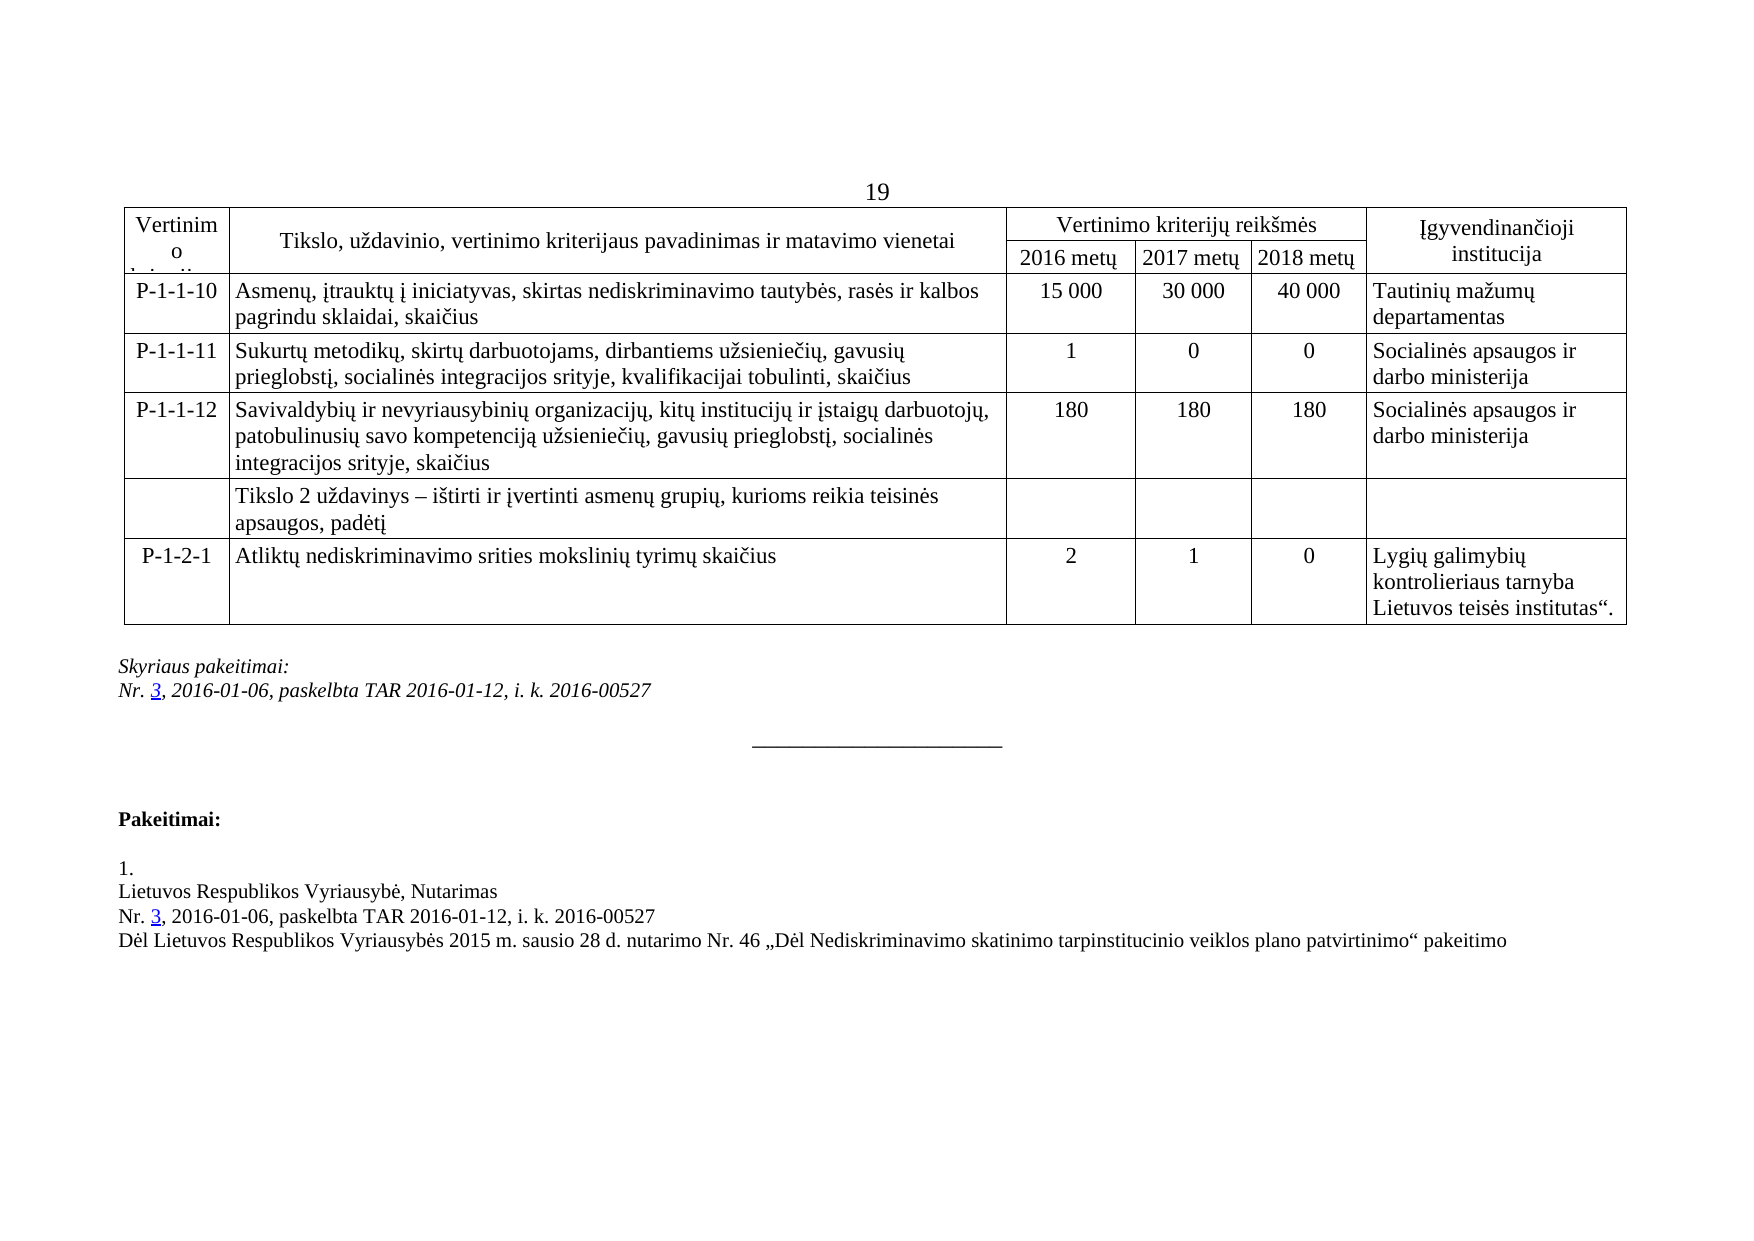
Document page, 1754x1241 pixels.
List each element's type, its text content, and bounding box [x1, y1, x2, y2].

text Skyriaus pakeitimai: [118, 653, 1636, 678]
table_cell 2017 metų [1136, 241, 1251, 273]
table_cell 0 [1252, 334, 1366, 392]
table_cell Tikslo 2 uždavinys – ištirti ir įvertinti asmenų grupių, kurioms reikia teisinės apsaugos, padėtį [230, 479, 1006, 538]
table_cell Socialinės apsaugos ir darbo ministerija [1367, 393, 1626, 478]
table_header Įgyvendinančioji institucija [1367, 208, 1626, 273]
table_cell 2018 metų [1252, 241, 1366, 273]
table_cell 1 [1136, 539, 1251, 624]
text –––––––––––––––––––– [118, 730, 1636, 759]
table_cell 15 000 [1007, 274, 1135, 333]
table_cell P-1-2-1 [125, 539, 229, 624]
table_cell P-1-1-10 [125, 274, 229, 333]
table_cell [1136, 479, 1251, 538]
text Nr. 3, 2016-01-06, paskelbta TAR 2016-01-12, i. k. 2016-00527 [118, 678, 1636, 702]
table_cell 2 [1007, 539, 1135, 624]
table_cell 2016 metų [1007, 241, 1135, 273]
table_cell 1 [1007, 334, 1135, 392]
table_cell Sukurtų metodikų, skirtų darbuotojams, dirbantiems užsieniečių, gavusių prieglobstį, socialinės integracijos srityje, kvalifikacijai tobulinti, skaičius [230, 334, 1006, 392]
table_cell Atliktų nediskriminavimo srities mokslinių tyrimų skaičius [230, 539, 1006, 624]
table_header Tikslo, uždavinio, vertinimo kriterijaus pavadinimas ir matavimo vienetai [230, 208, 1006, 273]
table_cell 30 000 [1136, 274, 1251, 333]
table_cell 180 [1007, 393, 1135, 478]
table_cell 40 000 [1252, 274, 1366, 333]
table_cell Asmenų, įtrauktų į iniciatyvas, skirtas nediskriminavimo tautybės, rasės ir kalbos pagrindu sklaidai, skaičius [230, 274, 1006, 333]
table_cell 0 [1252, 539, 1366, 624]
text 1. [118, 855, 1636, 879]
table_cell Tautinių mažumų departamentas [1367, 274, 1626, 333]
table_cell [1007, 479, 1135, 538]
table_cell [1252, 479, 1366, 538]
table_cell [125, 479, 229, 538]
table_cell [1367, 479, 1626, 538]
table_cell P-1-1-12 [125, 393, 229, 478]
table_cell Socialinės apsaugos ir darbo ministerija [1367, 334, 1626, 392]
table_cell 0 [1136, 334, 1251, 392]
table_cell Savivaldybių ir nevyriausybinių organizacijų, kitų institucijų ir įstaigų darbuotojų, patobulinusių savo kompetenciją užsieniečių, gavusių prieglobstį, socialinės integracijos srityje, skaičius [230, 393, 1006, 478]
table_cell 180 [1252, 393, 1366, 478]
text Pakeitimai: [118, 807, 1636, 831]
text Nr. 3, 2016-01-06, paskelbta TAR 2016-01-12, i. k. 2016-00527 [118, 903, 1636, 928]
text Dėl Lietuvos Respublikos Vyriausybės 2015 m. sausio 28 d. nutarimo Nr. 46 „Dėl Nediskriminavimo skatinimo tarpinstitucinio veiklos plano patvirtinimo“ pakeitimo [118, 928, 1636, 952]
table_header Vertinimo kriterijų reikšmės [1007, 208, 1366, 240]
table_header Vertinimo kriterijaus kodas [125, 208, 229, 273]
text Lietuvos Respublikos Vyriausybė, Nutarimas [118, 879, 1636, 903]
table_cell Lygių galimybių kontrolieriaus tarnyba Lietuvos teisės institutas“. [1367, 539, 1626, 624]
table_cell 180 [1136, 393, 1251, 478]
table_cell P-1-1-11 [125, 334, 229, 392]
